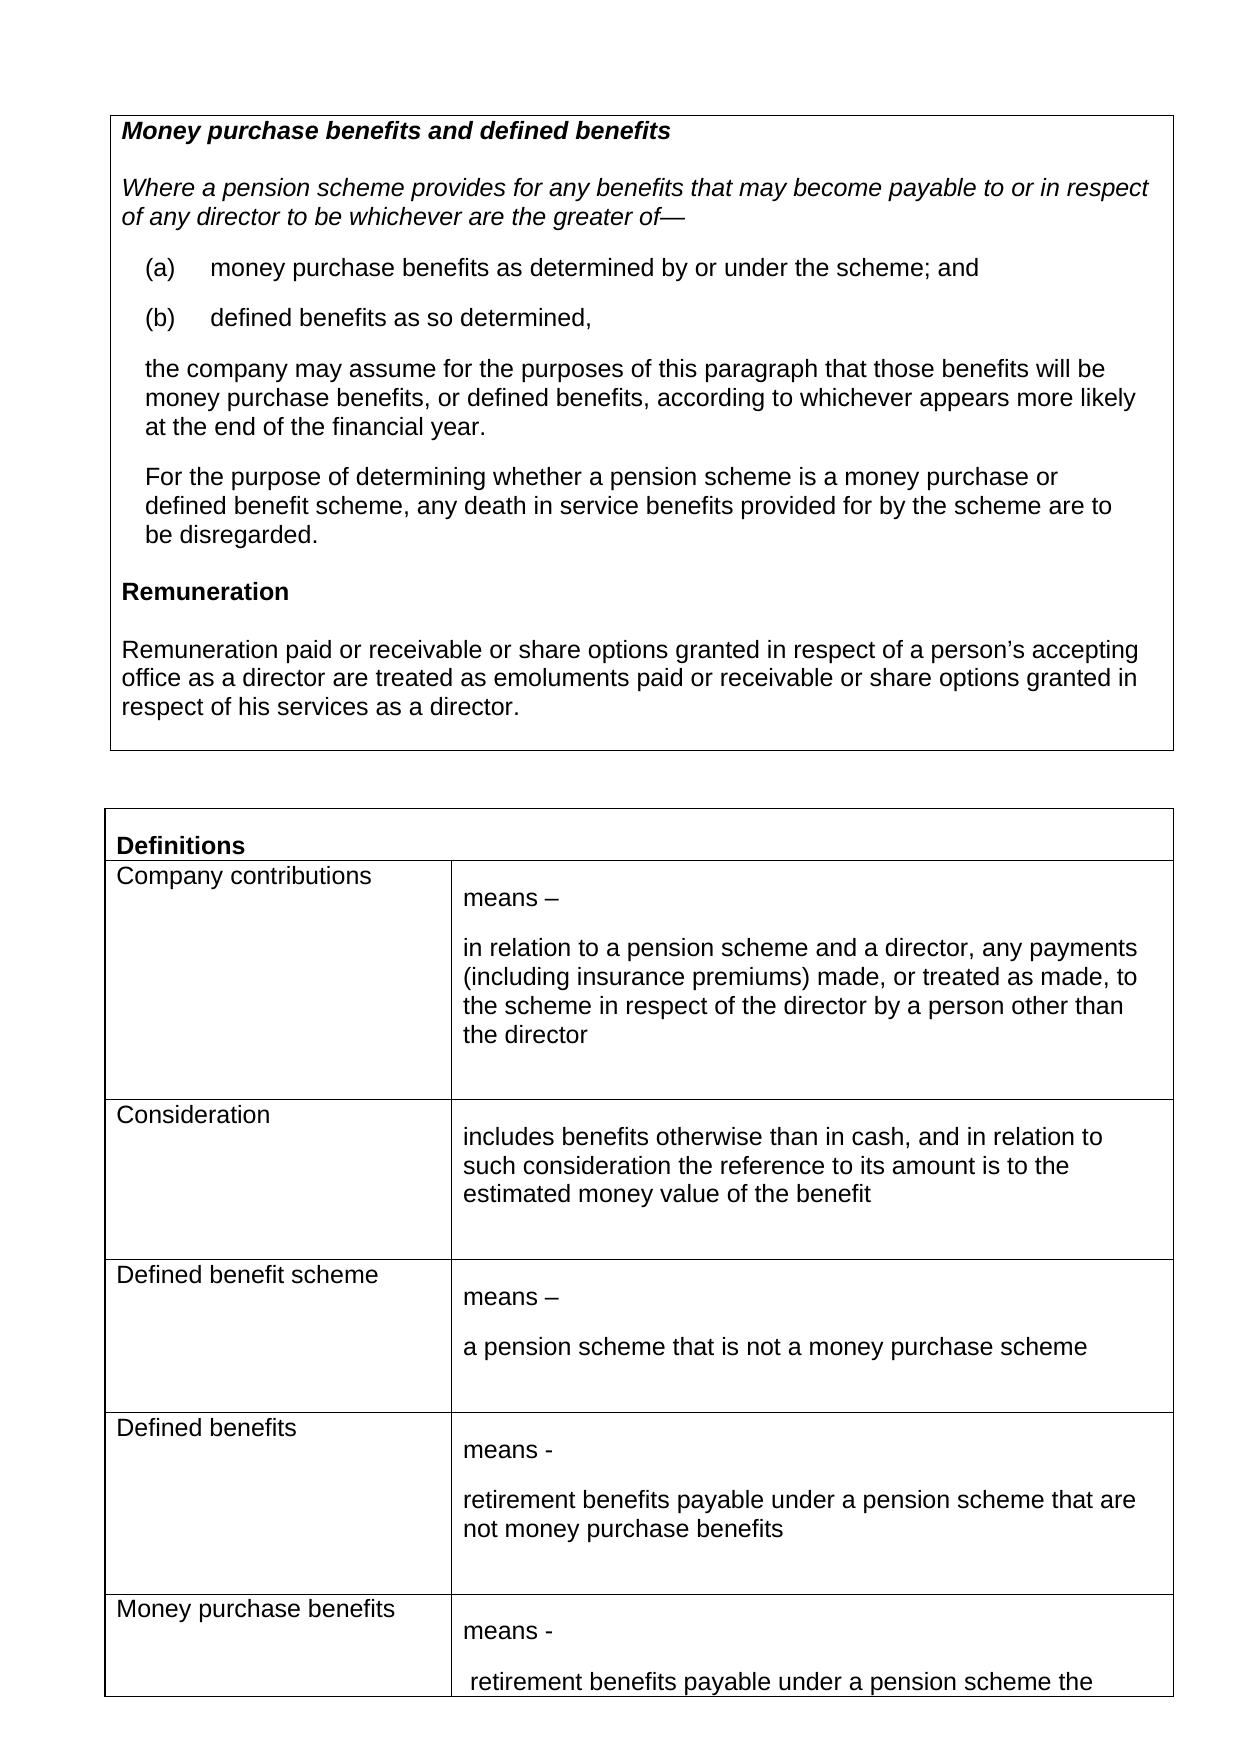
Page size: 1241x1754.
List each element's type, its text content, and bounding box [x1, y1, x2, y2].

table_cell means - retirement benefits payable under a pension scheme that are not money purchase benefits [452, 1413, 1173, 1593]
table_cell means – in relation to a pension scheme and a director, any payments (including insurance premiums) made, or treated as made, to the scheme in respect of the director by a person other than the director [452, 861, 1173, 1099]
table_cell Money purchase benefits [106, 1595, 451, 1696]
table_cell means - retirement benefits payable under a pension scheme the [452, 1595, 1173, 1696]
table_cell Consideration [106, 1100, 451, 1259]
table_cell includes benefits otherwise than in cash, and in relation to such consideration the reference to its amount is to the estimated money value of the benefit [452, 1100, 1173, 1259]
table_cell Defined benefit scheme [106, 1260, 451, 1412]
table_cell Company contributions [106, 861, 451, 1099]
table_header Definitions [106, 809, 1173, 860]
table_cell means – a pension scheme that is not a money purchase scheme [452, 1260, 1173, 1412]
table_cell Defined benefits [106, 1413, 451, 1593]
table_header Money purchase benefits and defined benefits Where a pension scheme provides for any benefits that may become payable to or in respect of any director to be whichever are the greater of— (a) money purchase benefits as determined by or under the scheme; and (b) defined benefits as so determined, the company may assume for the purposes of this paragraph that those benefits will be money purchase benefits, or defined benefits, according to whichever appears more likely at the end of the financial year. For the purpose of determining whether a pension scheme is a money purchase or defined benefit scheme, any death in service benefits provided for by the scheme are to be disregarded. Remuneration Remuneration paid or receivable or share options granted in respect of a person’s accepting office as a director are treated as emoluments paid or receivable or share options granted in respect of his services as a director. [111, 116, 1173, 750]
